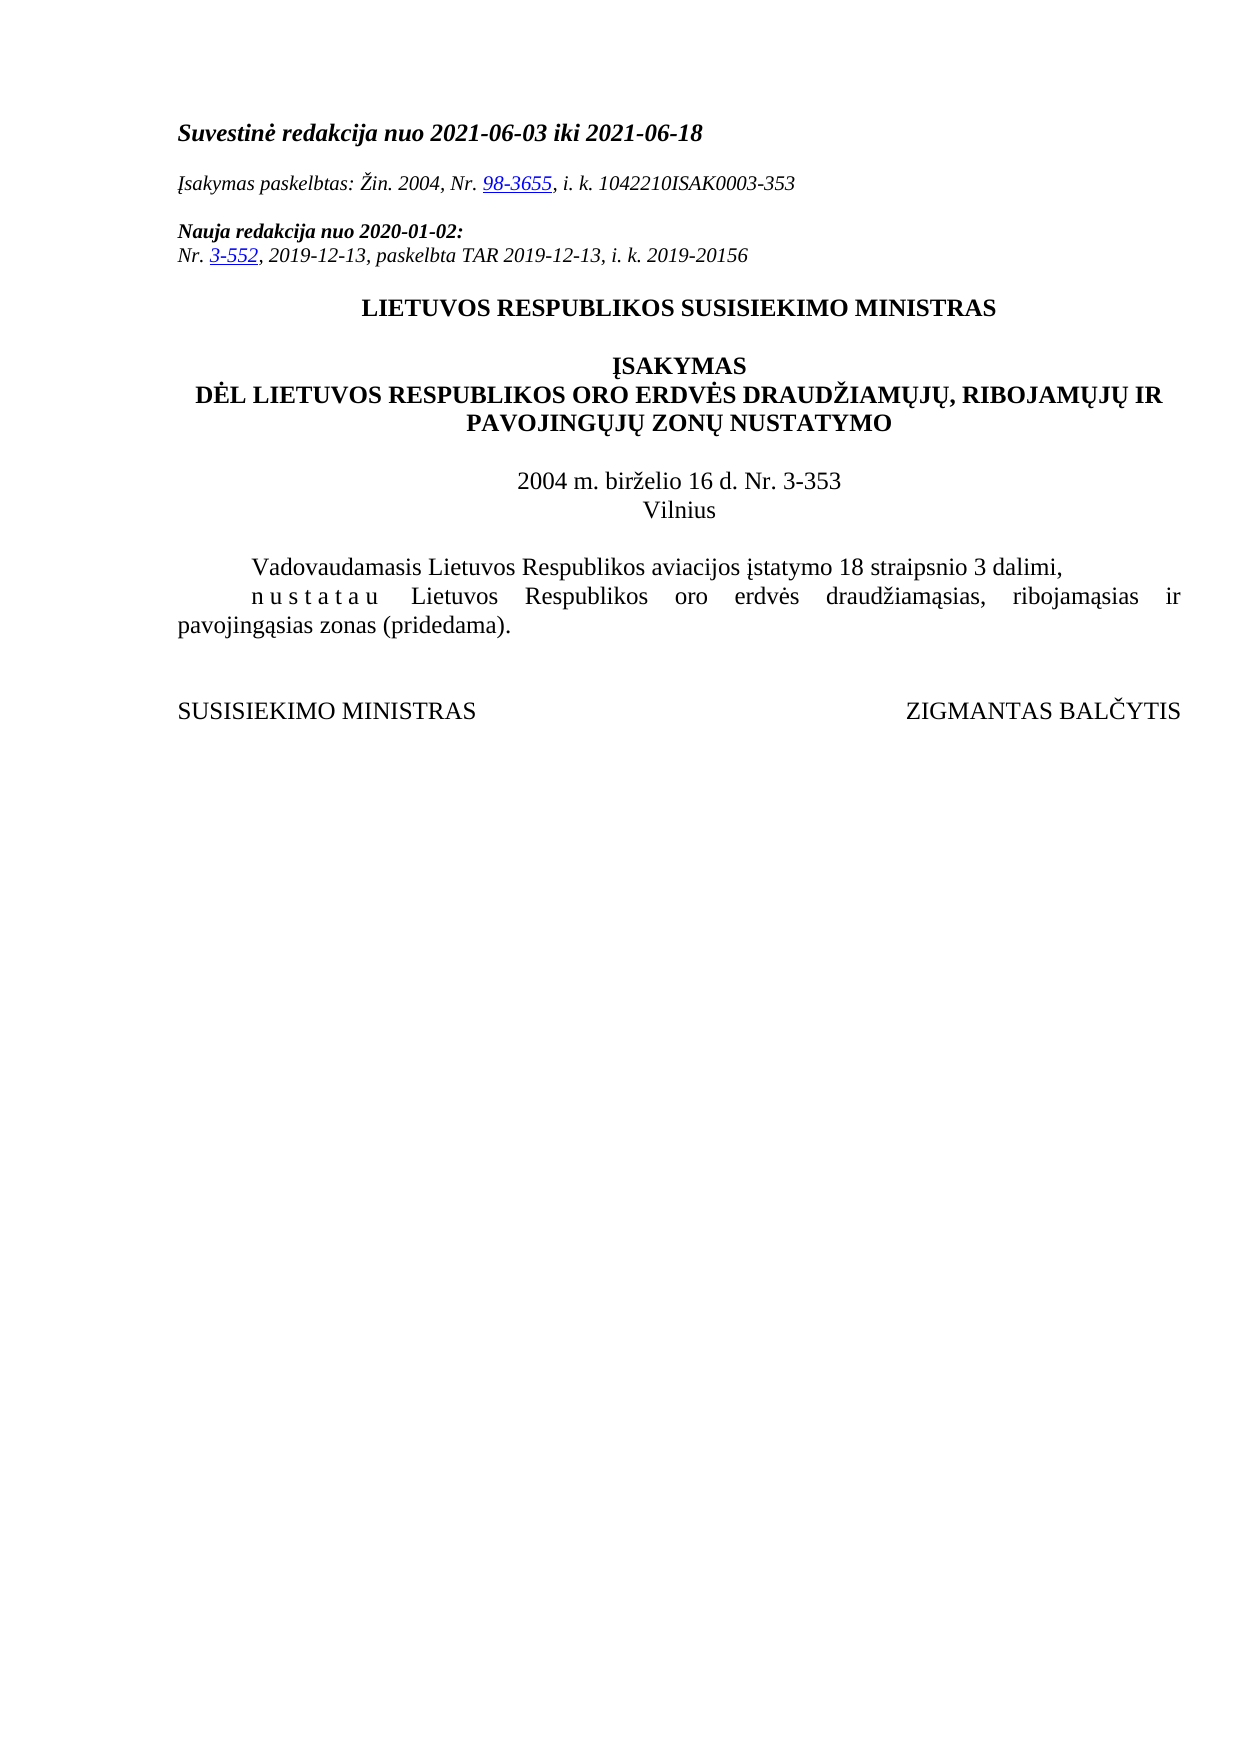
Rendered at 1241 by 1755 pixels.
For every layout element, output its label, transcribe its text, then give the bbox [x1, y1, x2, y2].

text Suvestinė redakcija nuo 2021-06-03 iki 2021-06-18 [177, 118, 1181, 147]
text Nauja redakcija nuo 2020-01-02: [177, 219, 1181, 243]
text Nr. 3-552, 2019-12-13, paskelbta TAR 2019-12-13, i. k. 2019-20156 [177, 243, 1181, 267]
text Vadovaudamasis Lietuvos Respublikos aviacijos įstatymo 18 straipsnio 3 dalimi, [177, 552, 1181, 581]
text Vilnius [177, 495, 1181, 523]
text ĮSAKYMAS [177, 351, 1181, 380]
text Įsakymas paskelbtas: Žin. 2004, Nr. 98-3655, i. k. 1042210ISAK0003-353 [177, 171, 1181, 195]
text LIETUVOS RESPUBLIKOS SUSISIEKIMO MINISTRAS [177, 293, 1181, 322]
text nustatau Lietuvos Respublikos oro erdvės draudžiamąsias, ribojamąsias ir pavojingąsias zonas (pridedama). [177, 581, 1181, 638]
text DĖL LIETUVOS RESPUBLIKOS ORO ERDVĖS DRAUDŽIAMŲJŲ, RIBOJAMŲJŲ IR PAVOJINGŲJŲ ZONŲ NUSTATYMO [177, 380, 1181, 437]
text Susisiekimo ministras Zigmantas Balčytis [177, 696, 1181, 725]
text 2004 m. birželio 16 d. Nr. 3-353 [177, 466, 1181, 495]
